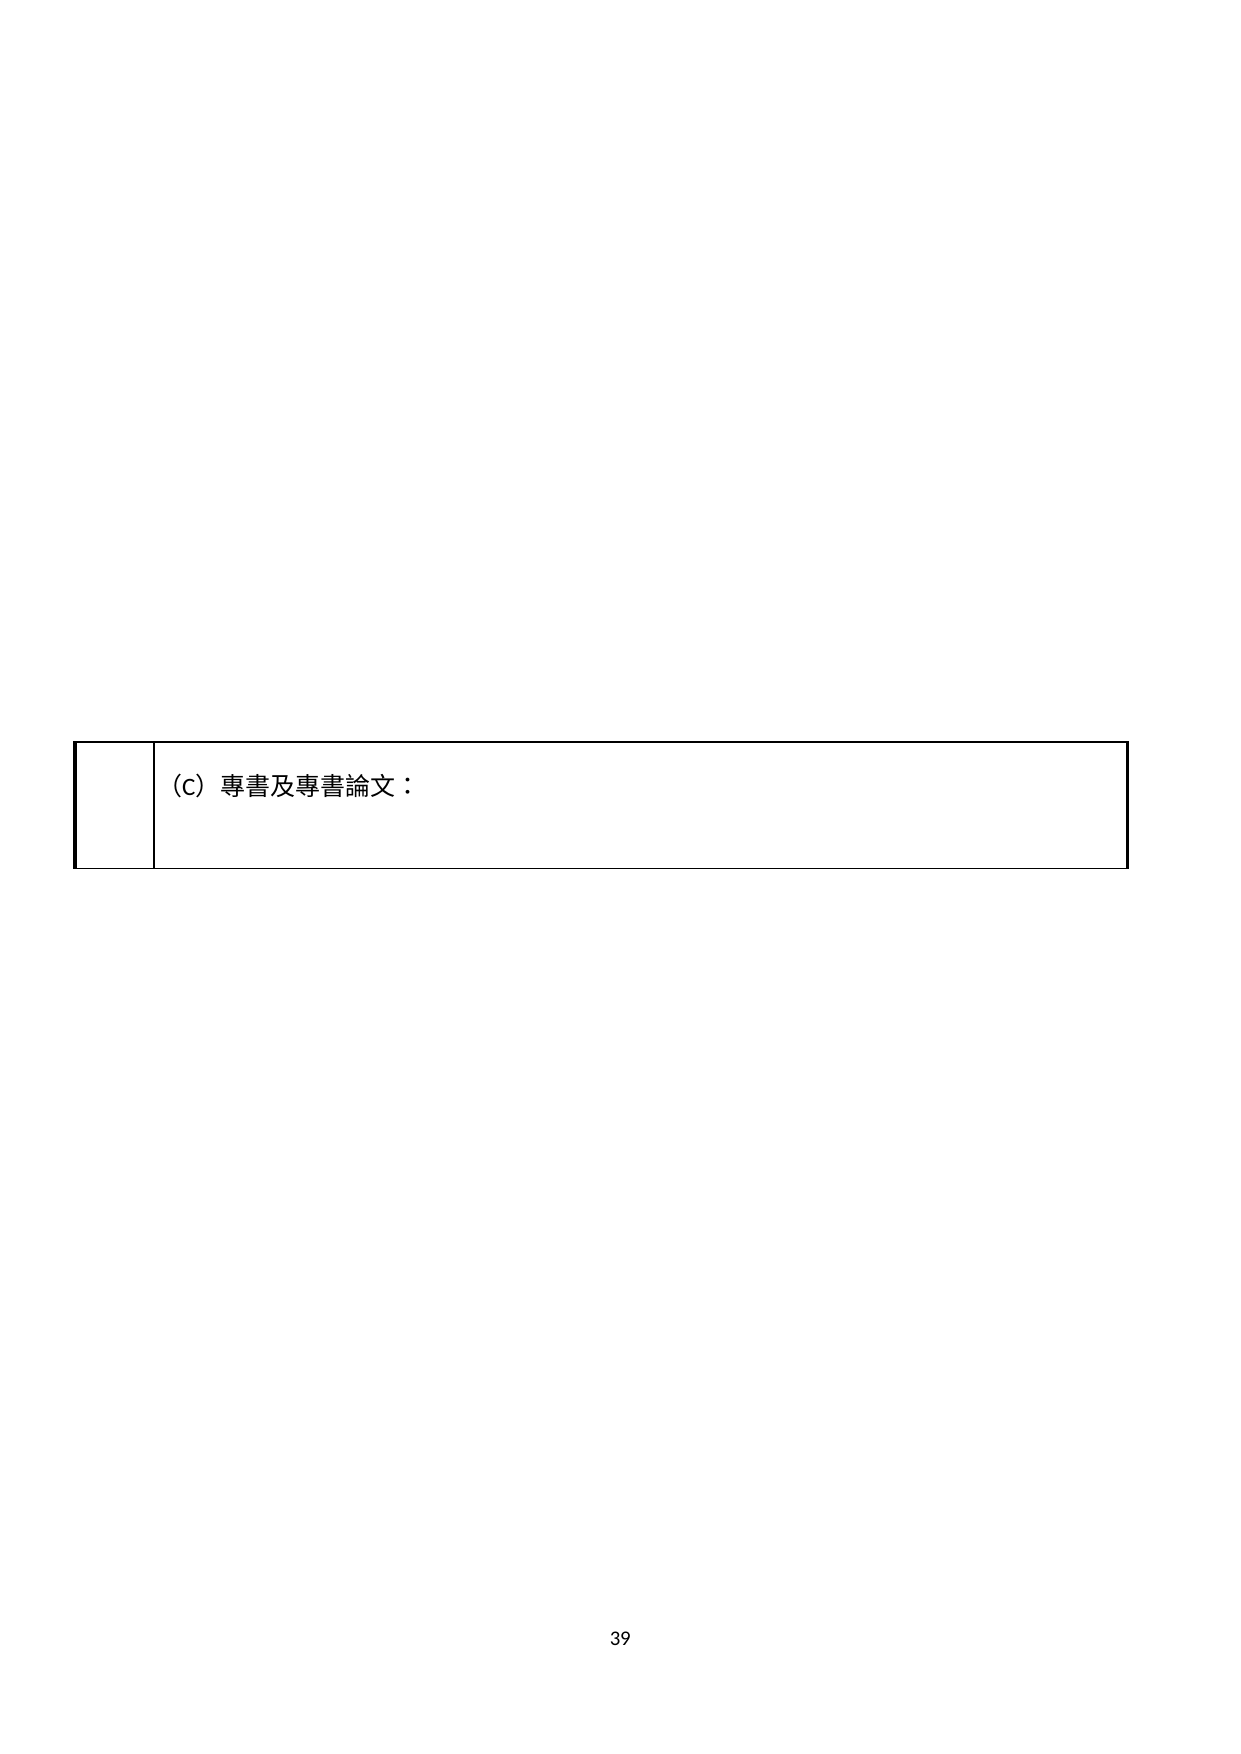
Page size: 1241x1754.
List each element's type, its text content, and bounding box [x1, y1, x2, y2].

table_cell [77, 743, 153, 868]
table_cell （C）專書及專書論文： [155, 743, 1126, 868]
